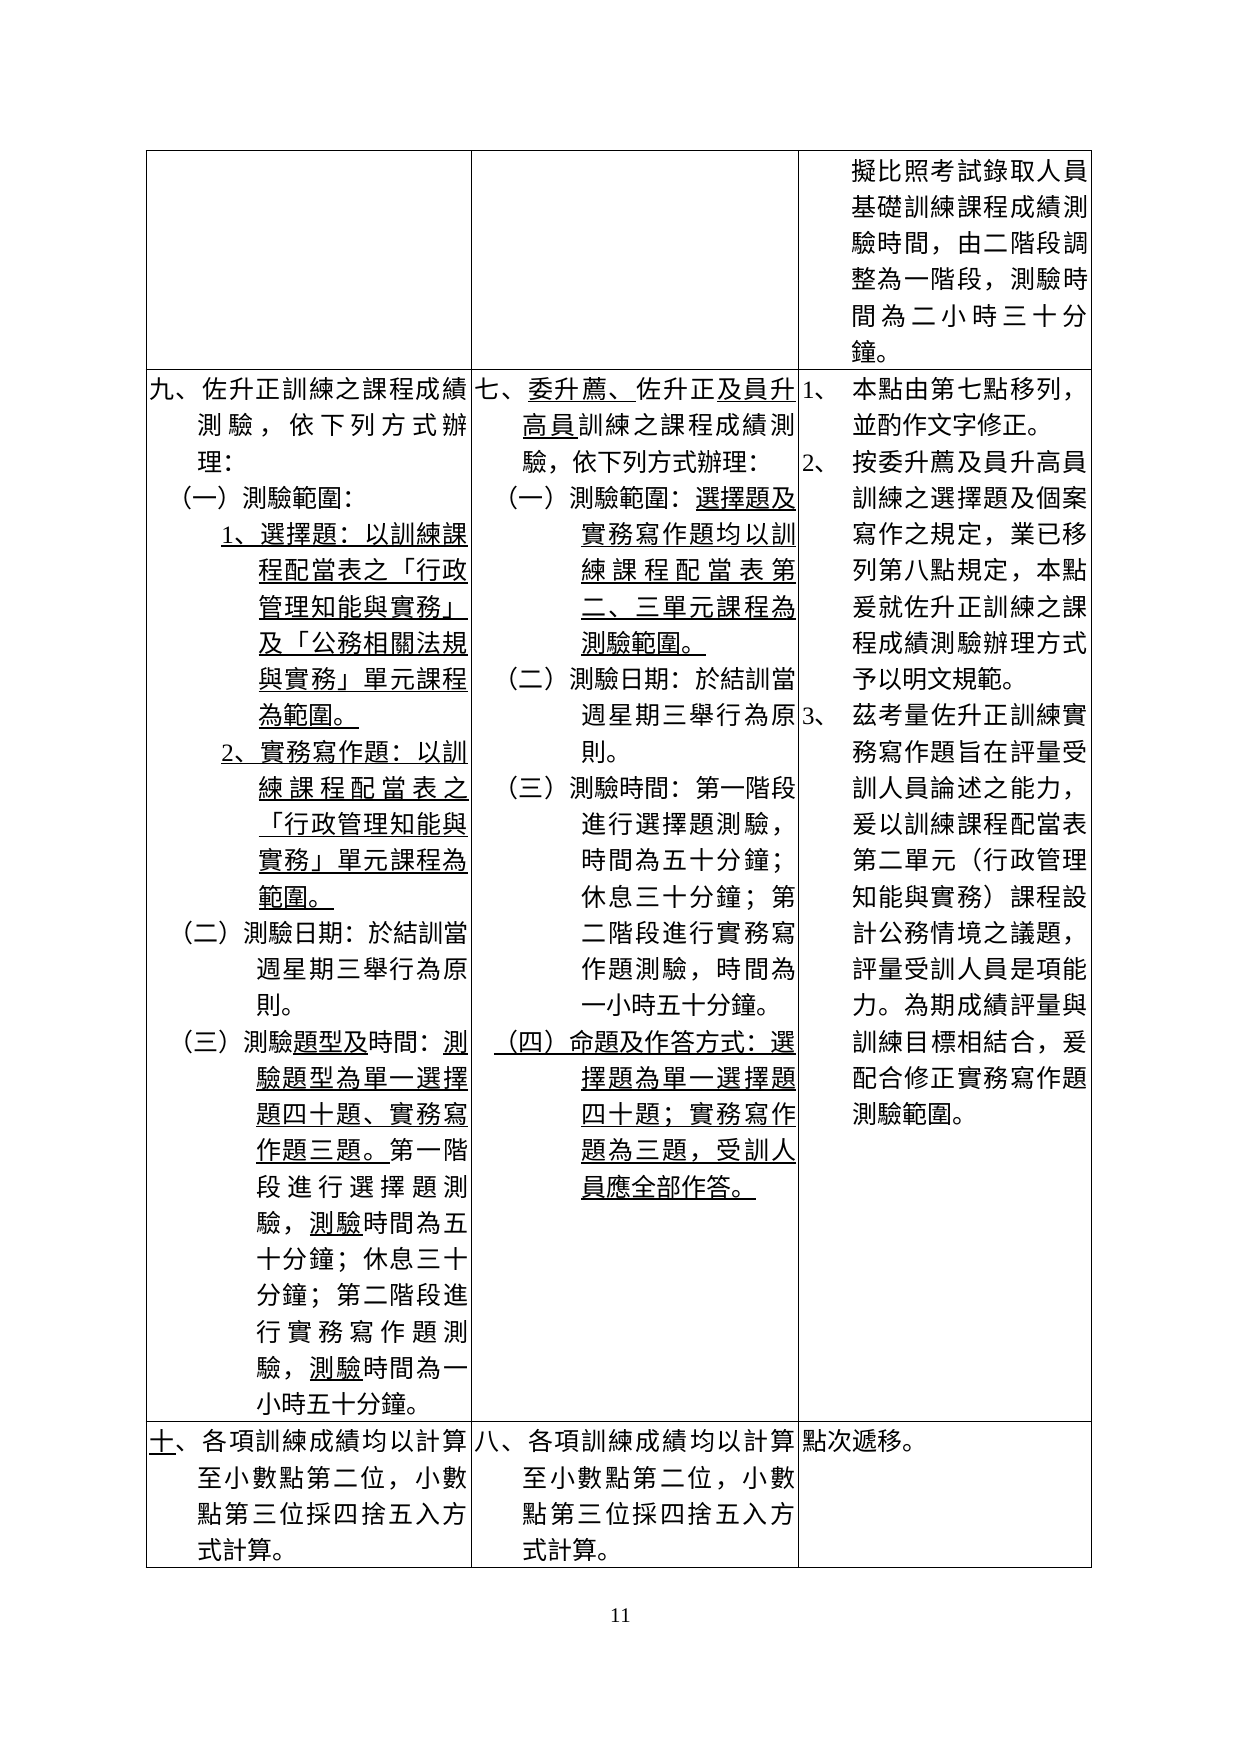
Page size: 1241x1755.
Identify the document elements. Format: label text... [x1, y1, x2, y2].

table_cell 點次遞移。 [799, 1422, 1091, 1567]
table_cell 七、委升薦、佐升正及員升高員訓練之課程成績測驗，依下列方式辦理： （一）測驗範圍：選擇題及實務寫作題均以訓練課程配當表第二、三單元課程為測驗範圍。 （二）測驗日期：於結訓當週星期三舉行為原則。 （三）測驗時間：第一階段進行選擇題測驗，時間為五十分鐘；休息三十分鐘；第二階段進行實務寫作題測驗，時間為一小時五十分鐘。 （四）命題及作答方式：選擇題為單一選擇題四十題；實務寫作題為三題，受訓人員應全部作答。 [472, 370, 798, 1421]
table_cell 九、佐升正訓練之課程成績測驗，依下列方式辦理： （一）測驗範圍： 1、選擇題：以訓練課程配當表之「行政管理知能與實務」及「公務相關法規與實務」單元課程為範圍。 2、實務寫作題：以訓練課程配當表之「行政管理知能與實務」單元課程為範圍。 （二）測驗日期：於結訓當週星期三舉行為原則。 （三）測驗題型及時間：測驗題型為單一選擇題四十題、實務寫作題三題。第一階段進行選擇題測驗，測驗時間為五十分鐘；休息三十分鐘；第二階段進行實務寫作題測驗，測驗時間為一小時五十分鐘。 [147, 370, 471, 1421]
table_cell 擬比照考試錄取人員基礎訓練課程成績測驗時間，由二階段調整為一階段，測驗時間為二小時三十分鐘。 [799, 151, 1091, 368]
table_cell 八、各項訓練成績均以計算至小數點第二位，小數點第三位採四捨五入方式計算。 [472, 1422, 798, 1567]
table_cell 本點由第七點移列，並酌作文字修正。 按委升薦及員升高員訓練之選擇題及個案寫作之規定，業已移列第八點規定，本點爰就佐升正訓練之課程成績測驗辦理方式予以明文規範。 茲考量佐升正訓練實務寫作題旨在評量受訓人員論述之能力，爰以訓練課程配當表第二單元（行政管理知能與實務）課程設計公務情境之議題，評量受訓人員是項能力。為期成績評量與訓練目標相結合，爰配合修正實務寫作題測驗範圍。 [799, 370, 1091, 1421]
table_cell [472, 151, 798, 368]
table_cell 十、各項訓練成績均以計算至小數點第二位，小數點第三位採四捨五入方式計算。 [147, 1422, 471, 1567]
table_cell [147, 151, 471, 368]
